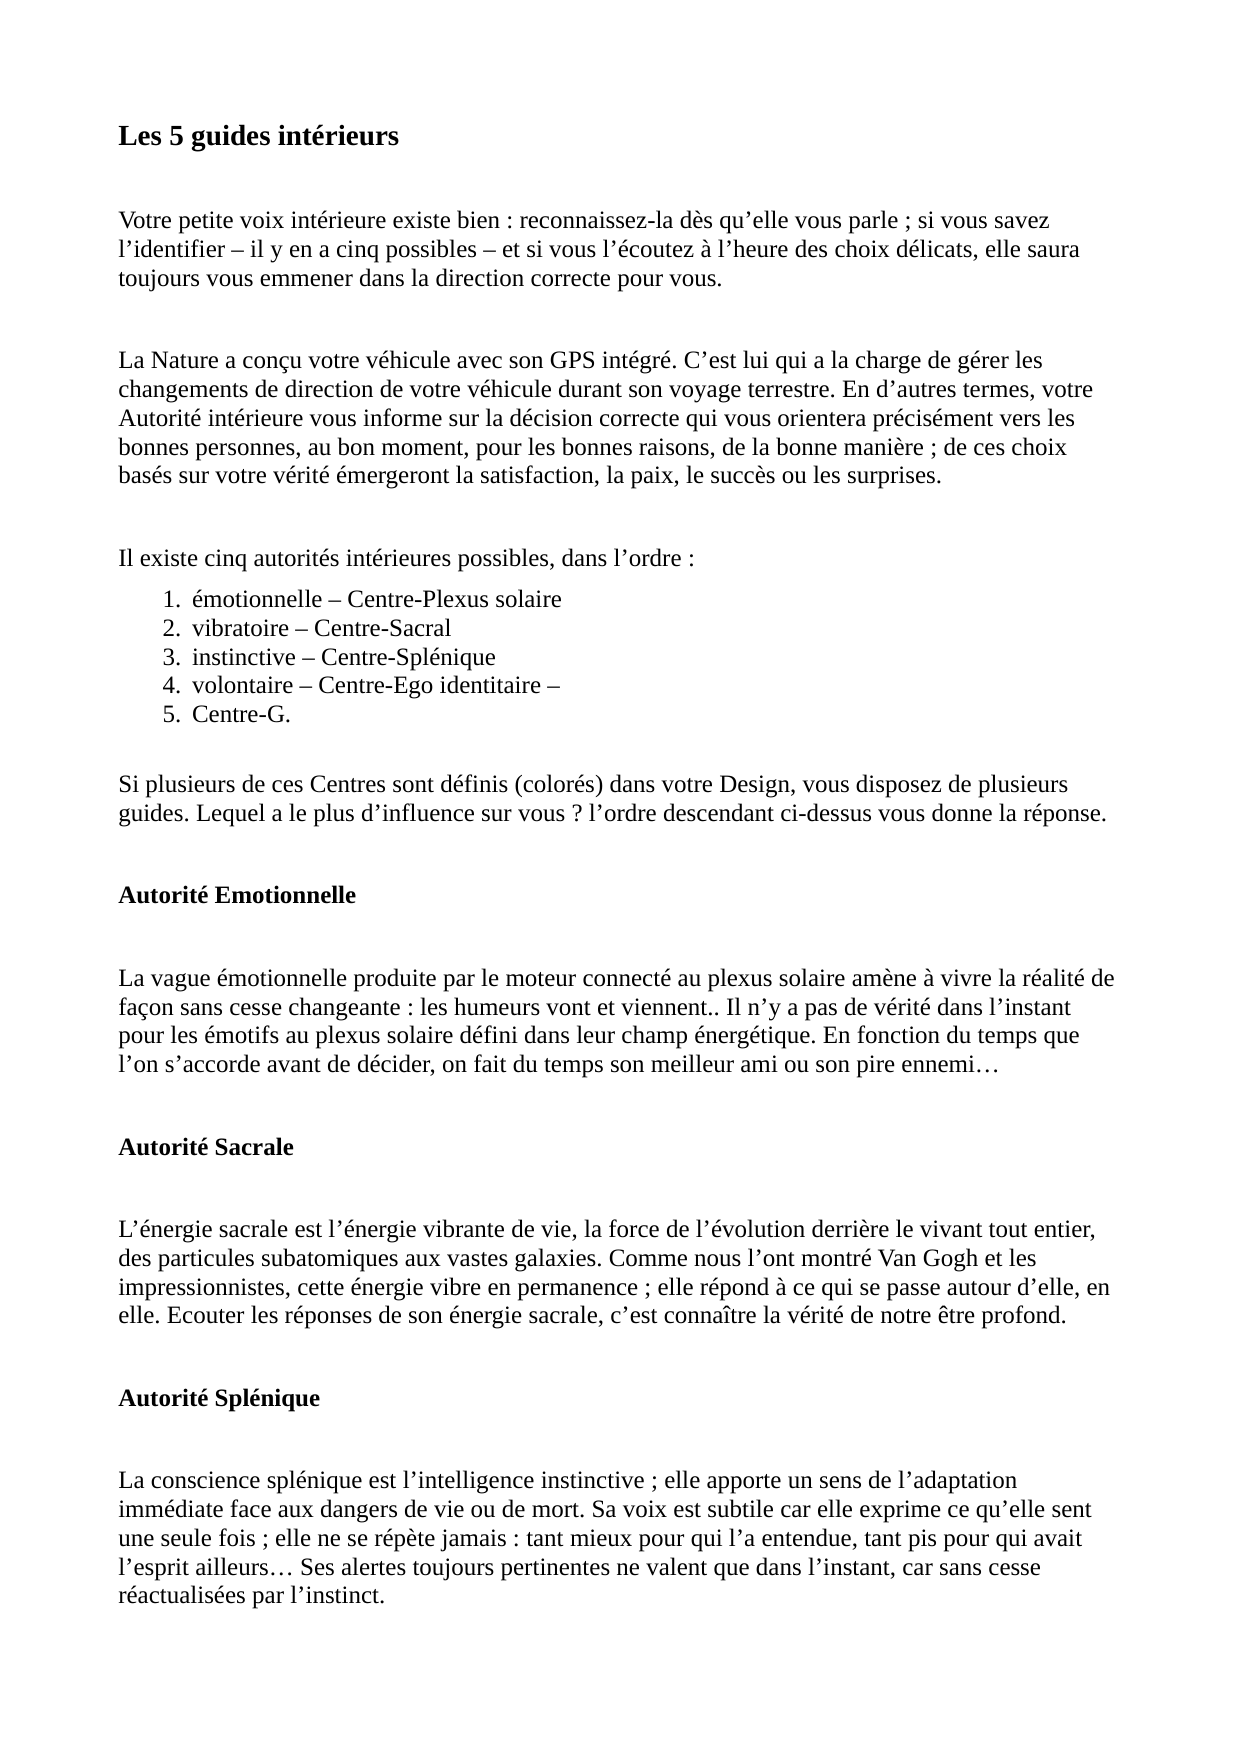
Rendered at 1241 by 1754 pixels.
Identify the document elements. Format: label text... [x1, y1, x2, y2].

text L’énergie sacrale est l’énergie vibrante de vie, la force de l’évolution derrière le vivant tout entier, des particules subatomiques aux vastes galaxies. Comme nous l’ont montré Van Gogh et les impressionnistes, cette énergie vibre en permanence ; elle répond à ce qui se passe autour d’elle, en elle. Ecouter les réponses de son énergie sacrale, c’est connaître la vérité de notre être profond. [118, 1214, 1122, 1329]
text La conscience splénique est l’intelligence instinctive ; elle apporte un sens de l’adaptation immédiate face aux dangers de vie ou de mort. Sa voix est subtile car elle exprime ce qu’elle sent une seule fois ; elle ne se répète jamais : tant mieux pour qui l’a entendue, tant pis pour qui avait l’esprit ailleurs… Ses alertes toujours pertinentes ne valent que dans l’instant, car sans cesse réactualisées par l’instinct. [118, 1465, 1122, 1609]
list Centre-G. [162, 699, 1122, 728]
list vibratoire – Centre-Sacral [162, 613, 1122, 642]
text Autorité Splénique [118, 1383, 1122, 1412]
text Les 5 guides intérieurs [118, 118, 1122, 152]
list instinctive – Centre-Splénique [162, 642, 1122, 670]
text La Nature a conçu votre véhicule avec son GPS intégré. C’est lui qui a la charge de gérer les changements de direction de votre véhicule durant son voyage terrestre. En d’autres termes, votre Autorité intérieure vous informe sur la décision correcte qui vous orientera précisément vers les bonnes personnes, au bon moment, pour les bonnes raisons, de la bonne manière ; de ces choix basés sur votre vérité émergeront la satisfaction, la paix, le succès ou les surprises. [118, 345, 1122, 489]
list volontaire – Centre-Ego identitaire – [162, 670, 1122, 699]
text La vague émotionnelle produite par le moteur connecté au plexus solaire amène à vivre la réalité de façon sans cesse changeante : les humeurs vont et viennent.. Il n’y a pas de vérité dans l’instant pour les émotifs au plexus solaire défini dans leur champ énergétique. En fonction du temps que l’on s’accorde avant de décider, on fait du temps son meilleur ami ou son pire ennemi… [118, 963, 1122, 1078]
list émotionnelle – Centre-Plexus solaire [162, 584, 1122, 613]
text Si plusieurs de ces Centres sont définis (colorés) dans votre Design, vous disposez de plusieurs guides. Lequel a le plus d’influence sur vous ? l’ordre descendant ci-dessus vous donne la réponse. [118, 769, 1122, 827]
text Autorité Sacrale [118, 1132, 1122, 1160]
text Votre petite voix intérieure existe bien : reconnaissez-la dès qu’elle vous parle ; si vous savez l’identifier – il y en a cinq possibles – et si vous l’écoutez à l’heure des choix délicats, elle saura toujours vous emmener dans la direction correcte pour vous. [118, 205, 1122, 292]
text Autorité Emotionnelle [118, 880, 1122, 909]
text Il existe cinq autorités intérieures possibles, dans l’ordre : [118, 543, 1122, 572]
